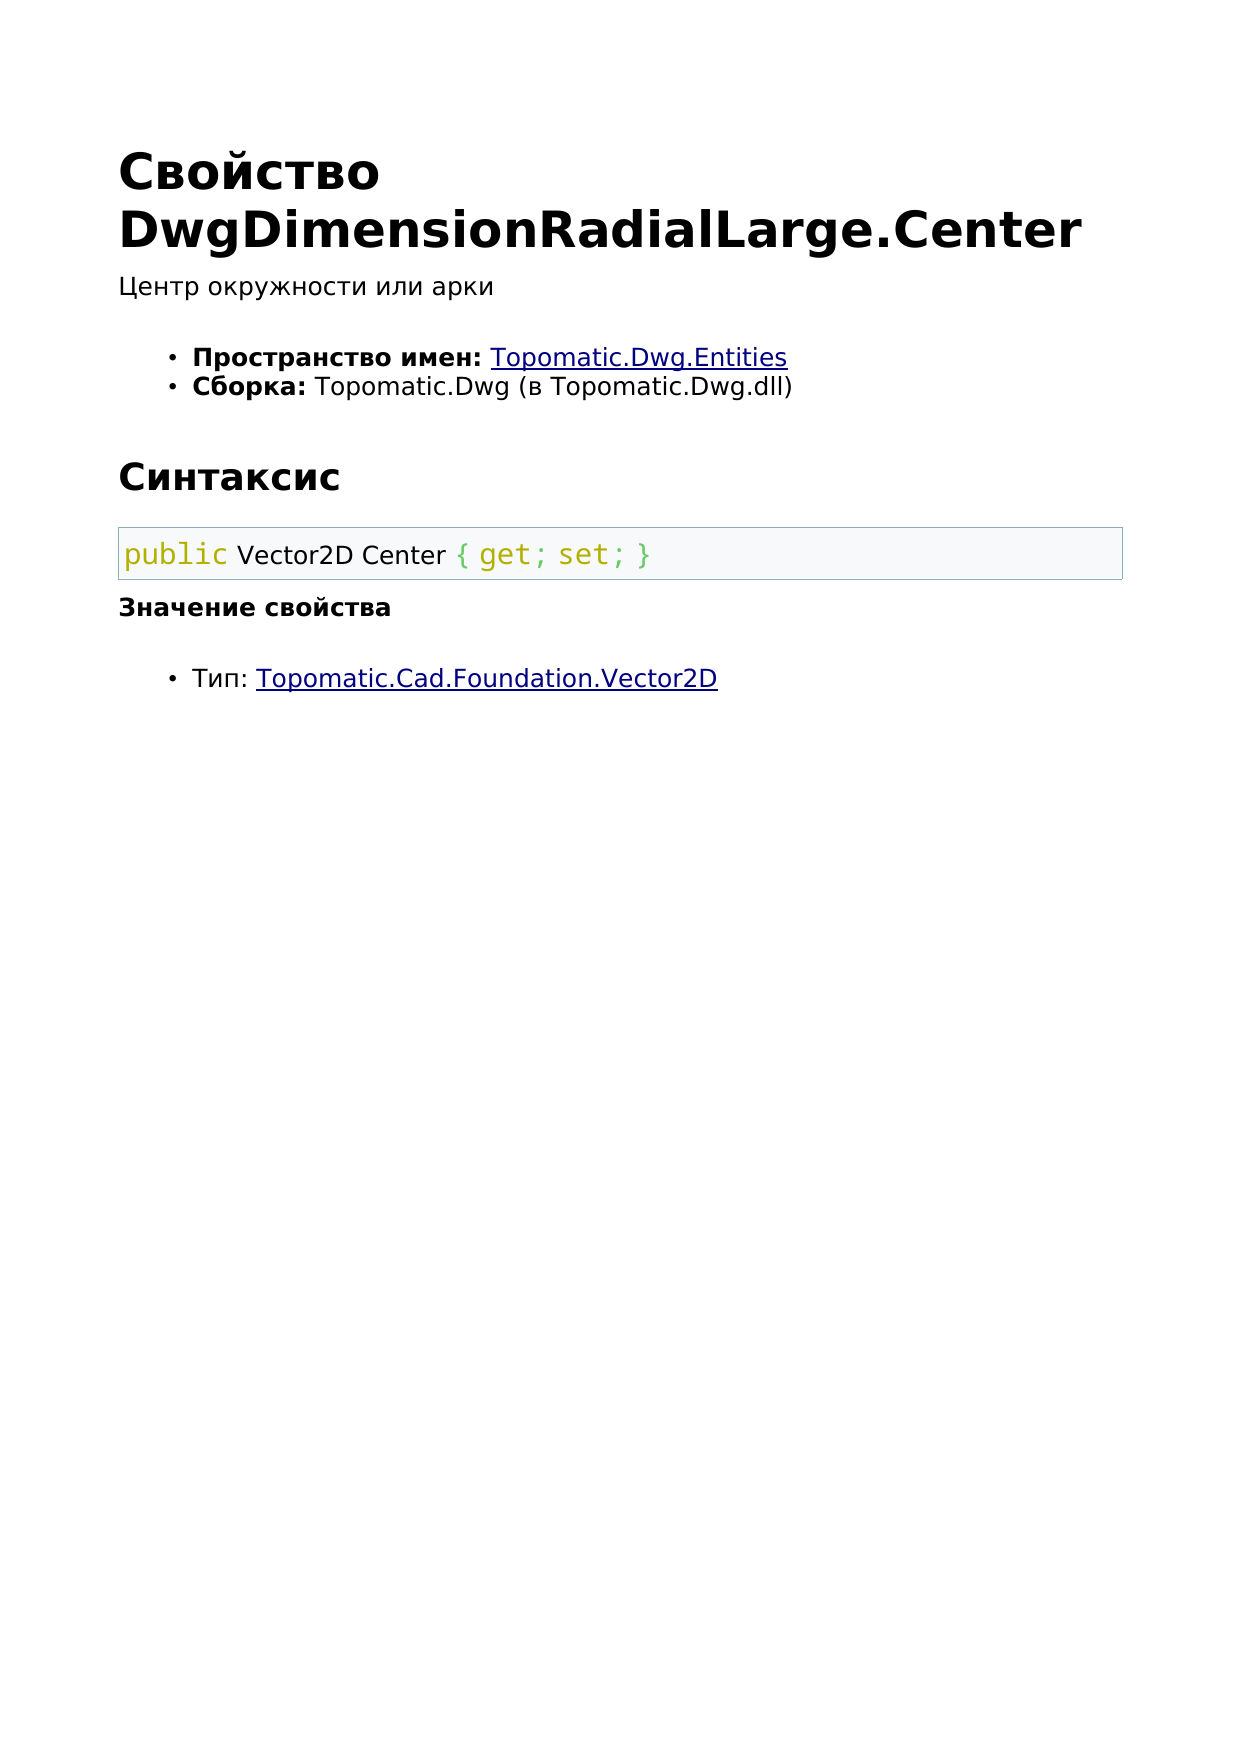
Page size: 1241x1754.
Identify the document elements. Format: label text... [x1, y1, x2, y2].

list Сборка: Topomatic.Dwg (в Topomatic.Dwg.dll) [177, 372, 1122, 402]
subtitle Свойство DwgDimensionRadialLarge.Center [118, 143, 1122, 259]
subtitle Синтаксис [118, 456, 1122, 500]
text Центр окружности или арки [118, 272, 1122, 301]
list Тип: Topomatic.Cad.Foundation.Vector2D [177, 664, 1122, 694]
table_header public Vector2D Center { get; set; } [119, 528, 1122, 578]
list Пространство имен: Topomatic.Dwg.Entities [177, 343, 1122, 372]
text Значение свойства [118, 593, 1122, 622]
